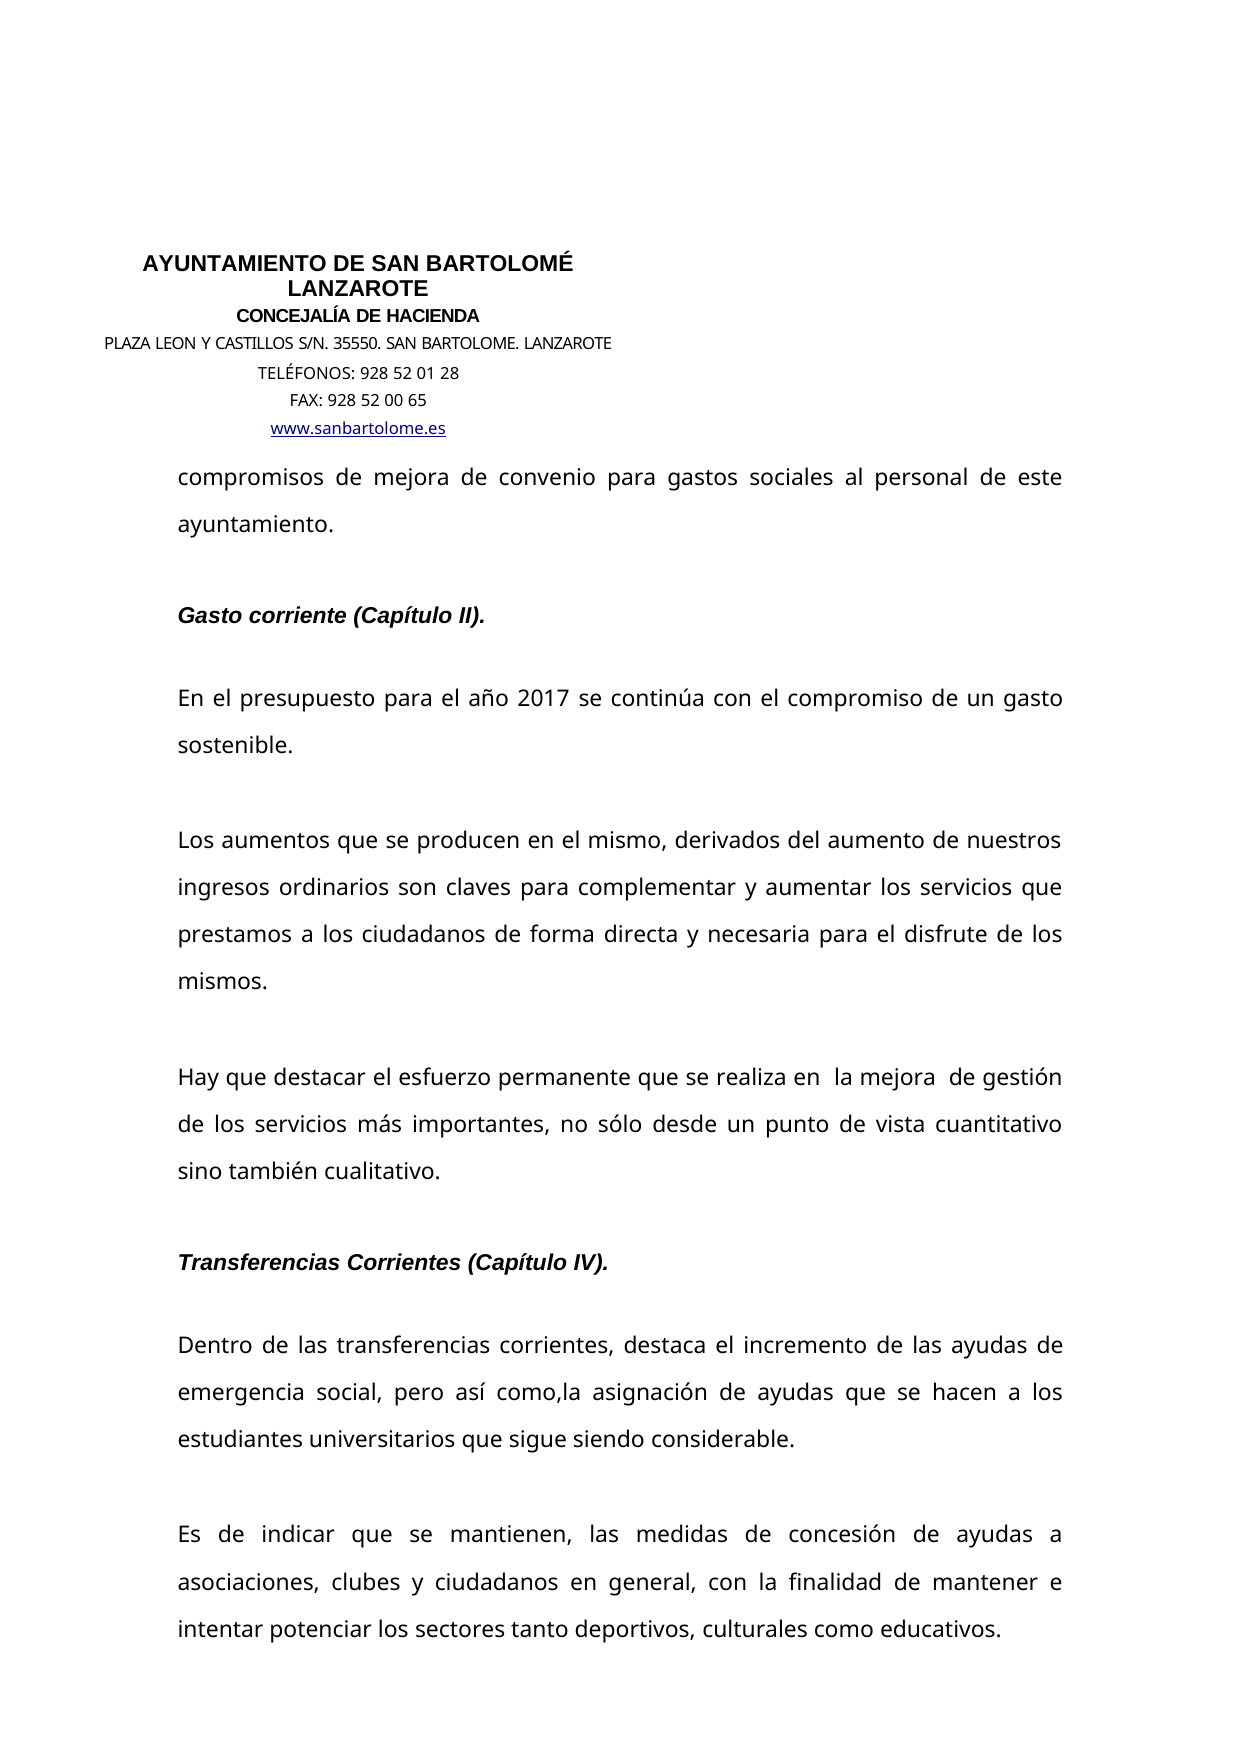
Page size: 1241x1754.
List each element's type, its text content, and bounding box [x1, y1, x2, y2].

text Transferencias Corrientes (Capítulo IV). [177, 1249, 1076, 1276]
text En el presupuesto para el año 2017 se continúa con el compromiso de un gasto sostenible. [177, 682, 1064, 760]
text Hay que destacar el esfuerzo permanente que se realiza en la mejora de gestión de los servicios más importantes, no sólo desde un punto de vista cuantitativo sino también cualitativo. [177, 1061, 1063, 1186]
text compromisos de mejora de convenio para gastos sociales al personal de este ayuntamiento. [177, 460, 1063, 539]
text Dentro de las transferencias corrientes, destaca el incremento de las ayudas de emergencia social, pero así como,la asignación de ayudas que se hacen a los estudiantes universitarios que sigue siendo considerable. [177, 1329, 1063, 1454]
text PLAZA LEON Y CASTILLOS S/N. 35550. SAN BARTOLOME. LANZAROTE TELÉFONOS: 928 52 01 28 [87, 332, 629, 384]
text Es de indicar que se mantienen, las medidas de concesión de ayudas a asociaciones, clubes y ciudadanos en general, con la finalidad de mantener e intentar potenciar los sectores tanto deportivos, culturales como educativos. [177, 1518, 1063, 1644]
text FAX: 928 52 00 65 [99, 392, 617, 411]
text www.sanbartolome.es [99, 417, 617, 439]
text Gasto corriente (Capítulo II). [177, 602, 1076, 628]
subtitle AYUNTAMIENTO DE SAN BARTOLOMÉ LANZAROTE [99, 250, 617, 302]
text CONCEJALÍA DE HACIENDA [100, 304, 617, 326]
text Los aumentos que se producen en el mismo, derivados del aumento de nuestros ingresos ordinarios son claves para complementar y aumentar los servicios que prestamos a los ciudadanos de forma directa y necesaria para el disfrute de los mismos. [177, 824, 1063, 997]
